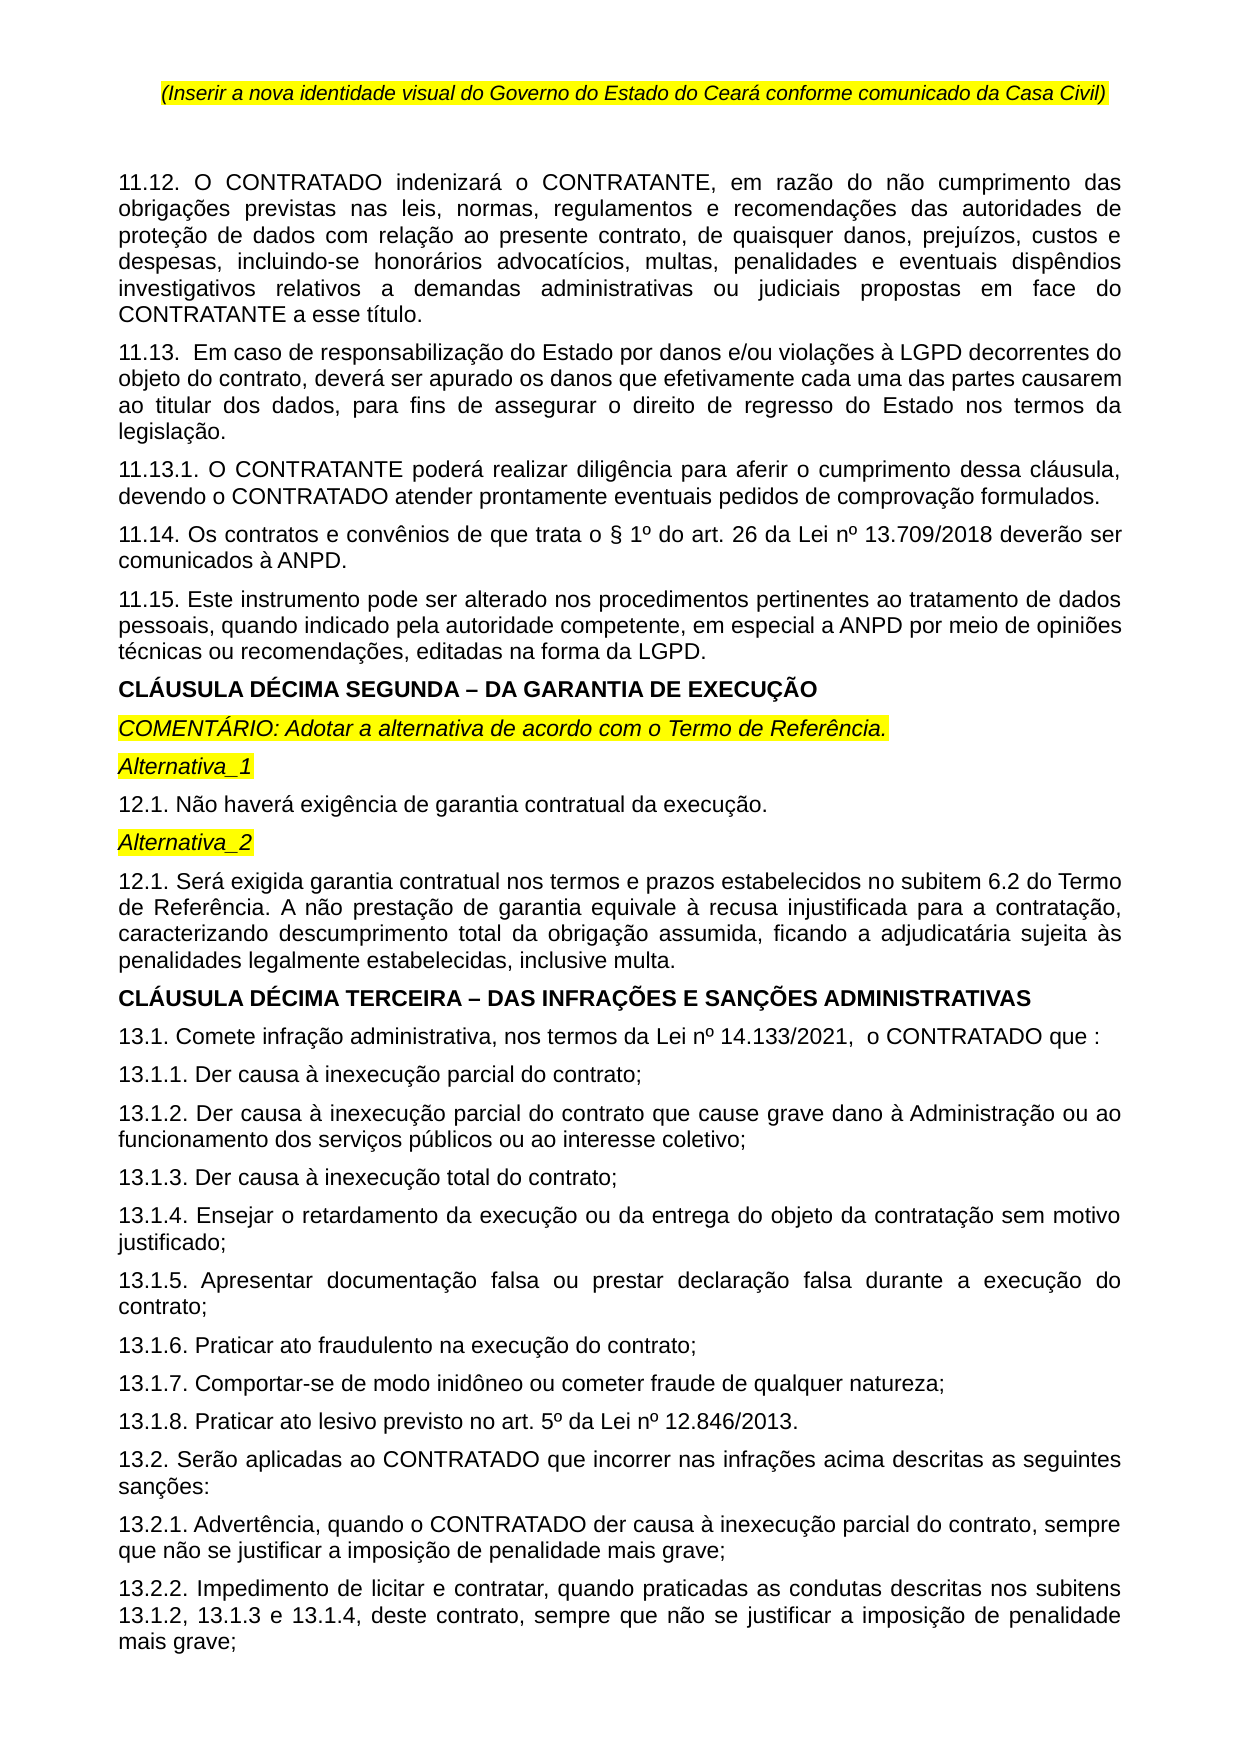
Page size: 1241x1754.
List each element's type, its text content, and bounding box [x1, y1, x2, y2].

text 11.13. Em caso de responsabilização do Estado por danos e/ou violações à LGPD decorrentes do objeto do contrato, deverá ser apurado os danos que efetivamente cada uma das partes causarem ao titular dos dados, para fins de assegurar o direito de regresso do Estado nos termos da legislação. [118, 339, 1122, 444]
text 12.1. Não haverá exigência de garantia contratual da execução. [118, 791, 1122, 817]
text 11.14. Os contratos e convênios de que trata o § 1º do art. 26 da Lei nº 13.709/2018 deverão ser comunicados à ANPD. [118, 521, 1122, 574]
text 11.13.1. O CONTRATANTE poderá realizar diligência para aferir o cumprimento dessa cláusula, devendo o CONTRATADO atender prontamente eventuais pedidos de comprovação formulados. [118, 456, 1122, 509]
text 13.2.1. Advertência, quando o CONTRATADO der causa à inexecução parcial do contrato, sempre que não se justificar a imposição de penalidade mais grave; [118, 1511, 1122, 1563]
text 11.12. O CONTRATADO indenizará o CONTRATANTE, em razão do não cumprimento das obrigações previstas nas leis, normas, regulamentos e recomendações das autoridades de proteção de dados com relação ao presente contrato, de quaisquer danos, prejuízos, custos e despesas, incluindo-se honorários advocatícios, multas, penalidades e eventuais dispêndios investigativos relativos a demandas administrativas ou judiciais propostas em face do CONTRATANTE a esse título. [118, 169, 1122, 327]
text CLÁUSULA DÉCIMA TERCEIRA – DAS INFRAÇÕES E SANÇÕES ADMINISTRATIVAS [118, 985, 1122, 1011]
text 13.2. Serão aplicadas ao CONTRATADO que incorrer nas infrações acima descritas as seguintes sanções: [118, 1446, 1122, 1499]
text 13.1.4. Ensejar o retardamento da execução ou da entrega do objeto da contratação sem motivo justificado; [118, 1202, 1122, 1255]
text 13.1.3. Der causa à inexecução total do contrato; [118, 1164, 1122, 1191]
text 11.15. Este instrumento pode ser alterado nos procedimentos pertinentes ao tratamento de dados pessoais, quando indicado pela autoridade competente, em especial a ANPD por meio de opiniões técnicas ou recomendações, editadas na forma da LGPD. [118, 586, 1122, 664]
text 12.1. Será exigida garantia contratual nos termos e prazos estabelecidos no subitem 6.2 do Termo de Referência. A não prestação de garantia equivale à recusa injustificada para a contratação, caracterizando descumprimento total da obrigação assumida, ficando a adjudicatária sujeita às penalidades legalmente estabelecidas, inclusive multa. [118, 868, 1122, 973]
text 13.1.8. Praticar ato lesivo previsto no art. 5º da Lei nº 12.846/2013. [118, 1408, 1122, 1434]
text 13.1.2. Der causa à inexecução parcial do contrato que cause grave dano à Administração ou ao funcionamento dos serviços públicos ou ao interesse coletivo; [118, 1099, 1122, 1152]
text 13.1.1. Der causa à inexecução parcial do contrato; [118, 1061, 1122, 1088]
text 13.2.2. Impedimento de licitar e contratar, quando praticadas as condutas descritas nos subitens 13.1.2, 13.1.3 e 13.1.4, deste contrato, sempre que não se justificar a imposição de penalidade mais grave; [118, 1575, 1122, 1654]
text 13.1.7. Comportar-se de modo inidôneo ou cometer fraude de qualquer natureza; [118, 1370, 1122, 1396]
text 13.1.5. Apresentar documentação falsa ou prestar declaração falsa durante a execução do contrato; [118, 1267, 1122, 1320]
text COMENTÁRIO: Adotar a alternativa de acordo com o Termo de Referência. [118, 715, 1122, 741]
text Alternativa_2 [118, 829, 1122, 856]
text 13.1.6. Praticar ato fraudulento na execução do contrato; [118, 1332, 1122, 1358]
text Alternativa_1 [118, 753, 1122, 779]
text 13.1. Comete infração administrativa, nos termos da Lei nº 14.133/2021, o CONTRATADO que : [118, 1023, 1122, 1049]
text CLÁUSULA DÉCIMA SEGUNDA – DA GARANTIA DE EXECUÇÃO [118, 676, 1122, 703]
